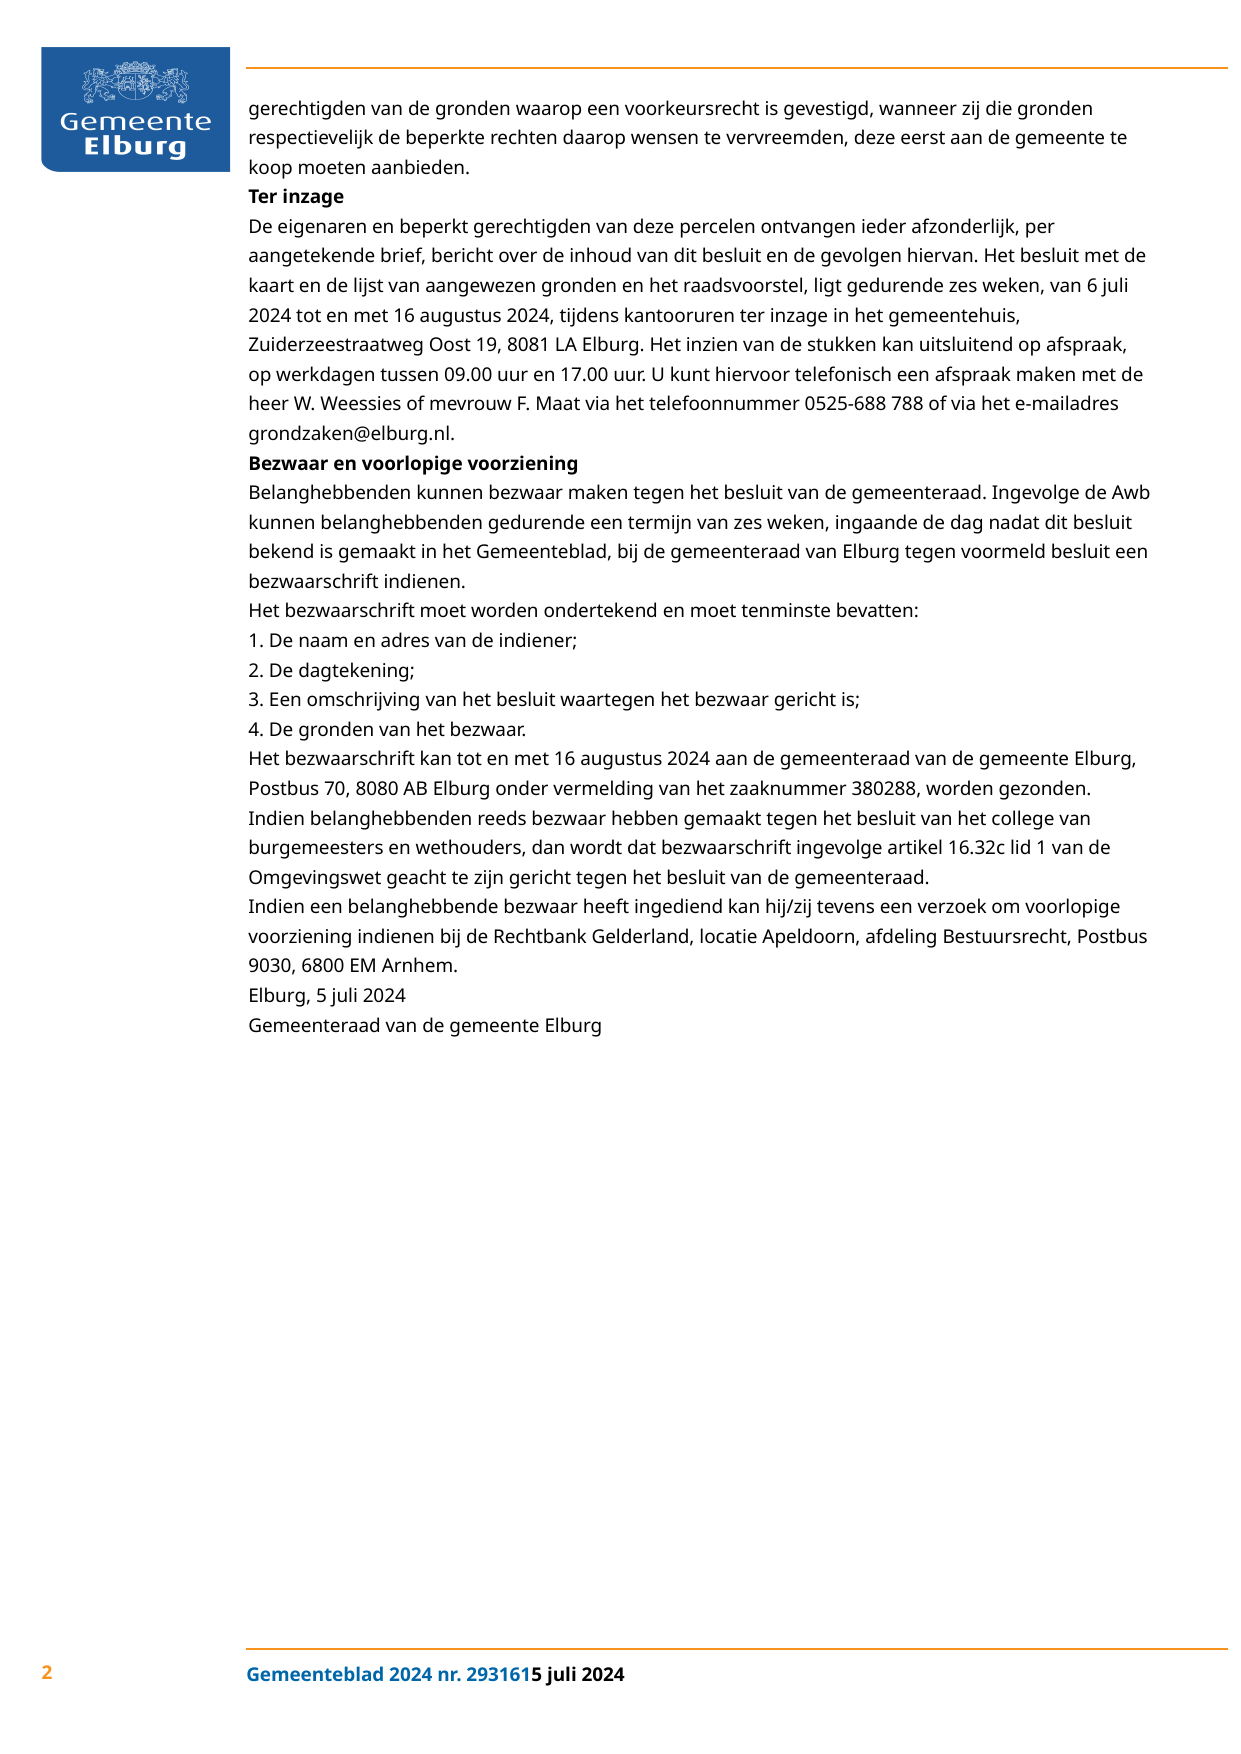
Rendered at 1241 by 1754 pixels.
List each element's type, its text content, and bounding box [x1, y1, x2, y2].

text De eigenaren en beperkt gerechtigden van deze percelen ontvangen ieder afzonderlijk, per aangetekende brief, bericht over de inhoud van dit besluit en de gevolgen hiervan. Het besluit met de kaart en de lijst van aangewezen gronden en het raadsvoorstel, ligt gedurende zes weken, van 6 juli 2024 tot en met 16 augustus 2024, tijdens kantooruren ter inzage in het gemeentehuis, Zuiderzeestraatweg Oost 19, 8081 LA Elburg. Het inzien van de stukken kan uitsluitend op afspraak, op werkdagen tussen 09.00 uur en 17.00 uur. U kunt hiervoor telefonisch een afspraak maken met de heer W. Weessies of mevrouw F. Maat via het telefoonnummer 0525-688 788 of via het e-mailadres grondzaken@elburg.nl. [248, 213, 1152, 446]
text Indien belanghebbenden reeds bezwaar hebben gemaakt tegen het besluit van het college van burgemeesters en wethouders, dan wordt dat bezwaarschrift ingevolge artikel 16.32c lid 1 van de Omgevingswet geacht te zijn gericht tegen het besluit van de gemeenteraad. [248, 805, 1152, 890]
text Belanghebbenden kunnen bezwaar maken tegen het besluit van de gemeenteraad. Ingevolge de Awb kunnen belanghebbenden gedurende een termijn van zes weken, ingaande de dag nadat dit besluit bekend is gemaakt in het Gemeenteblad, bij de gemeenteraad van Elburg tegen voormeld besluit een bezwaarschrift indienen. [248, 479, 1152, 594]
text 1. De naam en adres van de indiener; [248, 627, 1152, 653]
text Bezwaar en voorlopige voorziening [248, 450, 1152, 476]
text Elburg, 5 juli 2024 [248, 982, 1152, 1008]
text Het bezwaarschrift moet worden ondertekend en moet tenminste bevatten: [248, 598, 1152, 623]
text gerechtigden van de gronden waarop een voorkeursrecht is gevestigd, wanneer zij die gronden respectievelijk de beperkte rechten daarop wensen te vervreemden, deze eerst aan de gemeente te koop moeten aanbieden. [248, 95, 1152, 180]
text Het bezwaarschrift kan tot en met 16 augustus 2024 aan de gemeenteraad van de gemeente Elburg, Postbus 70, 8080 AB Elburg onder vermelding van het zaaknummer 380288, worden gezonden. [248, 746, 1152, 801]
text 2. De dagtekening; [248, 657, 1152, 683]
text Indien een belanghebbende bezwaar heeft ingediend kan hij/zij tevens een verzoek om voorlopige voorziening indienen bij de Rechtbank Gelderland, locatie Apeldoorn, afdeling Bestuursrecht, Postbus 9030, 6800 EM Arnhem. [248, 893, 1152, 978]
text Gemeenteraad van de gemeente Elburg [248, 1012, 1152, 1038]
text Ter inzage [248, 183, 1152, 209]
text 4. De gronden van het bezwaar. [248, 716, 1152, 742]
text 3. Een omschrijving van het besluit waartegen het bezwaar gericht is; [248, 686, 1152, 712]
picture [41, 47, 231, 172]
